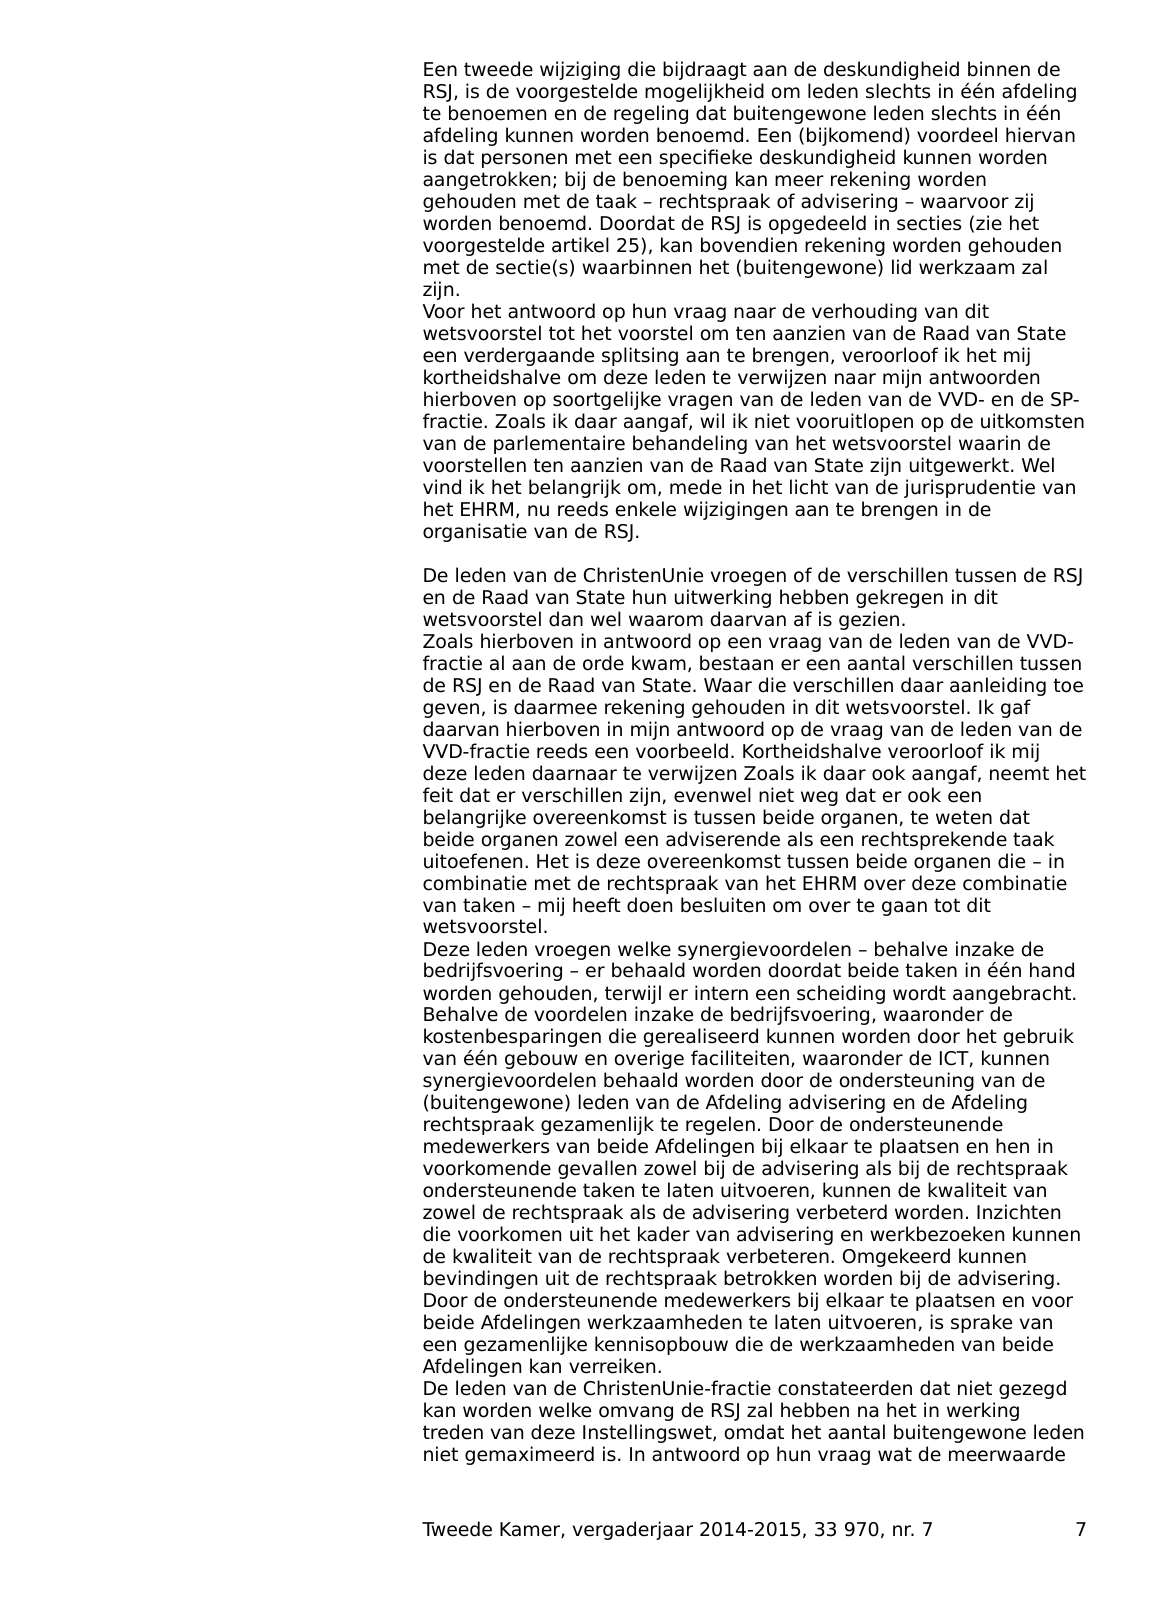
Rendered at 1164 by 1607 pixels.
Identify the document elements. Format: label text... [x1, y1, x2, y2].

text Zoals hierboven in antwoord op een vraag van de leden van de VVD-fractie al aan de orde kwam, bestaan er een aantal verschillen tussen de RSJ en de Raad van State. Waar die verschillen daar aanleiding toe geven, is daarmee rekening gehouden in dit wetsvoorstel. Ik gaf daarvan hierboven in mijn antwoord op de vraag van de leden van de VVD-fractie reeds een voorbeeld. Kortheidshalve veroorloof ik mij deze leden daarnaar te verwijzen Zoals ik daar ook aangaf, neemt het feit dat er verschillen zijn, evenwel niet weg dat er ook een belangrijke overeenkomst is tussen beide organen, te weten dat beide organen zowel een adviserende als een rechtsprekende taak uitoefenen. Het is deze overeenkomst tussen beide organen die – in combinatie met de rechtspraak van het EHRM over deze combinatie van taken – mij heeft doen besluiten om over te gaan tot dit wetsvoorstel. [422, 631, 1087, 938]
text Deze leden vroegen welke synergievoordelen – behalve inzake de bedrijfsvoering – er behaald worden doordat beide taken in één hand worden gehouden, terwijl er intern een scheiding wordt aangebracht. [422, 938, 1087, 1004]
text De leden van de ChristenUnie vroegen of de verschillen tussen de RSJ en de Raad van State hun uitwerking hebben gekregen in dit wetsvoorstel dan wel waarom daarvan af is gezien. [422, 565, 1087, 631]
text Behalve de voordelen inzake de bedrijfsvoering, waaronder de kostenbesparingen die gerealiseerd kunnen worden door het gebruik van één gebouw en overige faciliteiten, waaronder de ICT, kunnen synergievoordelen behaald worden door de ondersteuning van de (buitengewone) leden van de Afdeling advisering en de Afdeling rechtspraak gezamenlijk te regelen. Door de ondersteunende medewerkers van beide Afdelingen bij elkaar te plaatsen en hen in voorkomende gevallen zowel bij de advisering als bij de rechtspraak ondersteunende taken te laten uitvoeren, kunnen de kwaliteit van zowel de rechtspraak als de advisering verbeterd worden. Inzichten die voorkomen uit het kader van advisering en werkbezoeken kunnen de kwaliteit van de rechtspraak verbeteren. Omgekeerd kunnen bevindingen uit de rechtspraak betrokken worden bij de advisering. Door de ondersteunende medewerkers bij elkaar te plaatsen en voor beide Afdelingen werkzaamheden te laten uitvoeren, is sprake van een gezamenlijke kennisopbouw die de werkzaamheden van beide Afdelingen kan verreiken. [422, 1004, 1087, 1378]
text Een tweede wijziging die bijdraagt aan de deskundigheid binnen de RSJ, is de voorgestelde mogelijkheid om leden slechts in één afdeling te benoemen en de regeling dat buitengewone leden slechts in één afdeling kunnen worden benoemd. Een (bijkomend) voordeel hiervan is dat personen met een specifieke deskundigheid kunnen worden aangetrokken; bij de benoeming kan meer rekening worden gehouden met de taak – rechtspraak of advisering – waarvoor zij worden benoemd. Doordat de RSJ is opgedeeld in secties (zie het voorgestelde artikel 25), kan bovendien rekening worden gehouden met de sectie(s) waarbinnen het (buitengewone) lid werkzaam zal zijn. [422, 59, 1087, 301]
text De leden van de ChristenUnie-fractie constateerden dat niet gezegd kan worden welke omvang de RSJ zal hebben na het in werking treden van deze Instellingswet, omdat het aantal buitengewone leden niet gemaximeerd is. In antwoord op hun vraag wat de meerwaarde [422, 1378, 1087, 1466]
text Voor het antwoord op hun vraag naar de verhouding van dit wetsvoorstel tot het voorstel om ten aanzien van de Raad van State een verdergaande splitsing aan te brengen, veroorloof ik het mij kortheidshalve om deze leden te verwijzen naar mijn antwoorden hierboven op soortgelijke vragen van de leden van de VVD- en de SP-fractie. Zoals ik daar aangaf, wil ik niet vooruitlopen op de uitkomsten van de parlementaire behandeling van het wetsvoorstel waarin de voorstellen ten aanzien van de Raad van State zijn uitgewerkt. Wel vind ik het belangrijk om, mede in het licht van de jurisprudentie van het EHRM, nu reeds enkele wijzigingen aan te brengen in de organisatie van de RSJ. [422, 301, 1087, 543]
